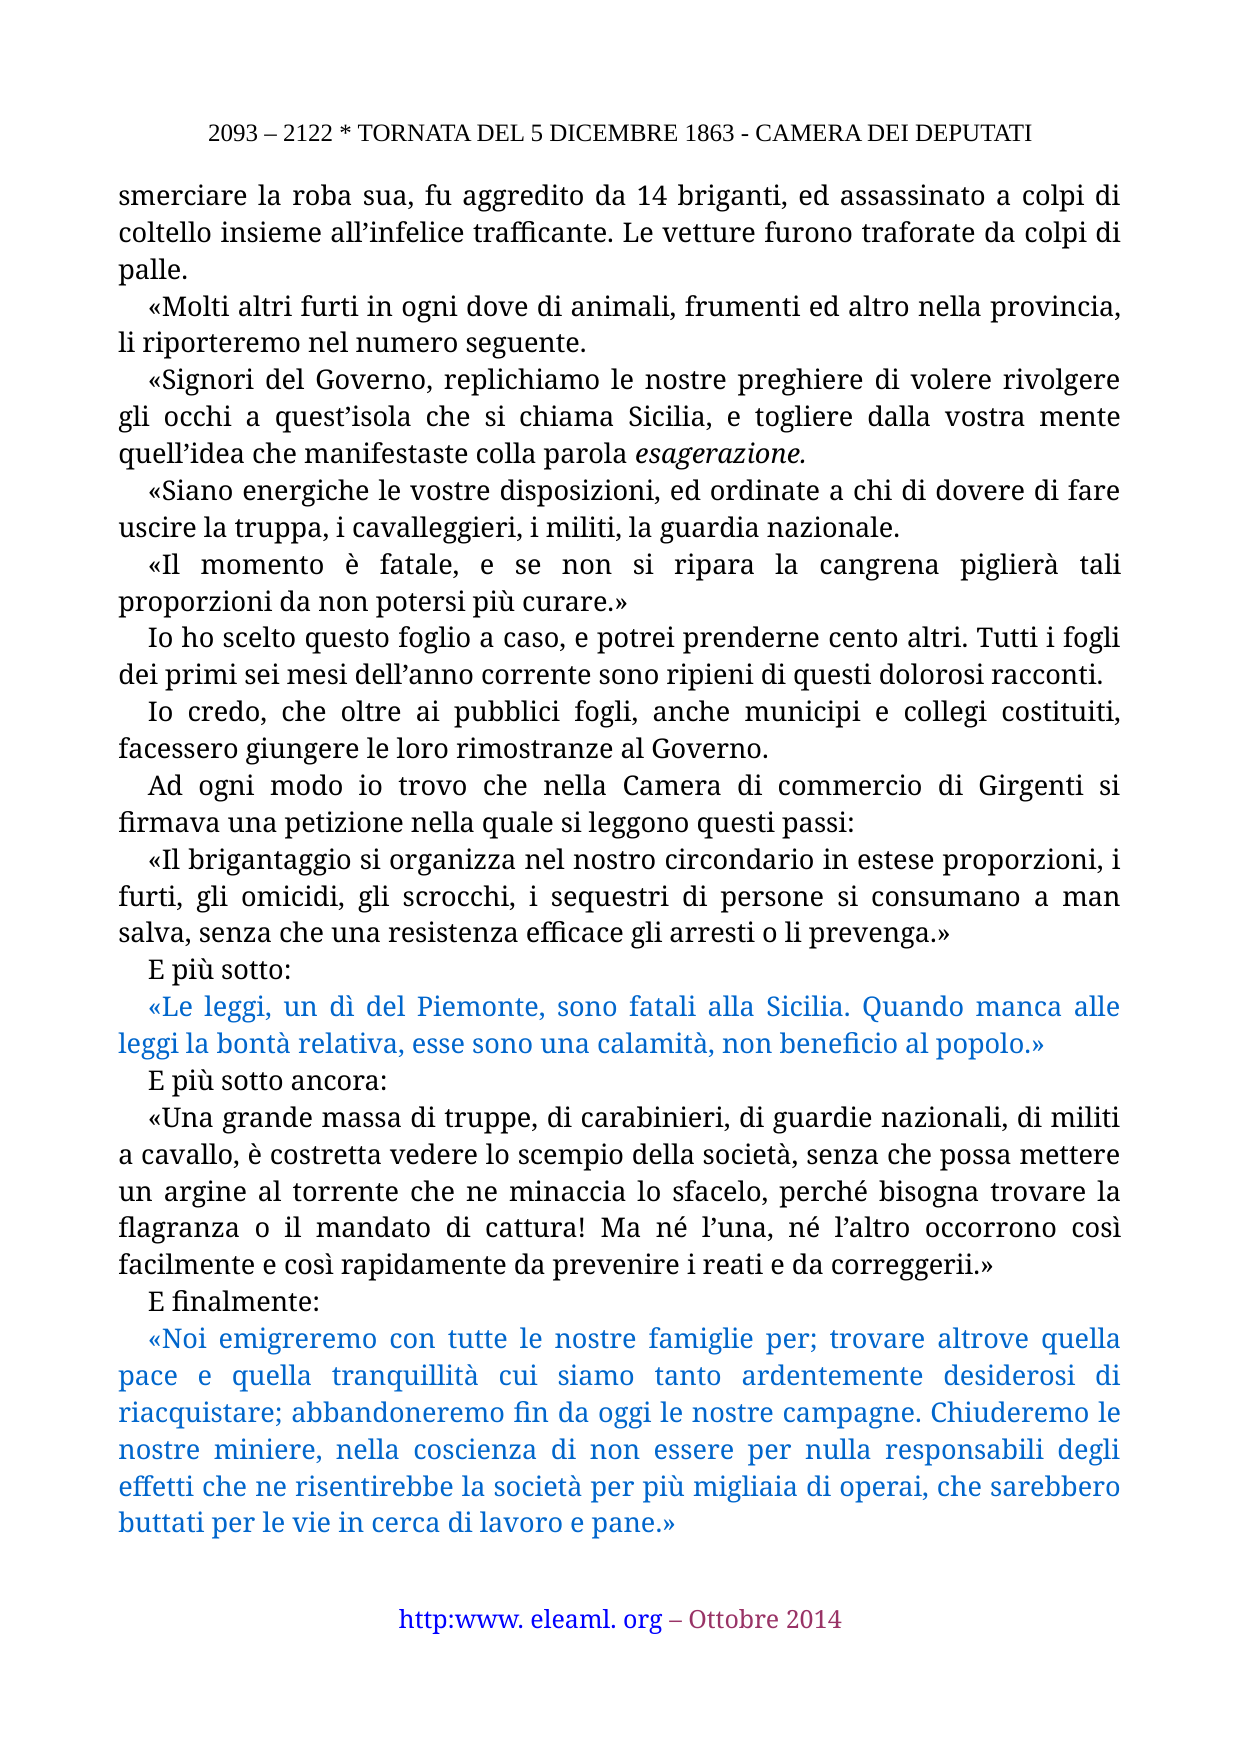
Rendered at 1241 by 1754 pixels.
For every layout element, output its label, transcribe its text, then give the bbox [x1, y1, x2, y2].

text «Una grande massa di truppe, di carabinieri, di guardie nazionali, di militi a cavallo, è costretta vedere lo scempio della società, senza che possa mettere un argine al torrente che ne minaccia lo sfacelo, perché bisogna trovare la flagranza o il mandato di cattura! Ma né l’una, né l’altro occorrono così facilmente e così rapidamente da prevenire i reati e da correggerii.» [118, 1098, 1122, 1283]
text «Signori del Governo, replichiamo le nostre preghiere di volere rivolgere gli occhi a quest’isola che si chiama Sicilia, e togliere dalla vostra mente quell’idea che manifestaste colla parola esagerazione. [118, 361, 1122, 471]
text E più sotto ancora: [118, 1061, 1122, 1098]
text «Siano energiche le vostre disposizioni, ed ordinate a chi di dovere di fare uscire la truppa, i cavalleggieri, i militi, la guardia nazionale. [118, 471, 1122, 545]
text «Noi emigreremo con tutte le nostre famiglie per; trovare altrove quella pace e quella tranquillità cui siamo tanto ardentemente desiderosi di riacquistare; abbandoneremo fin da oggi le nostre campagne. Chiuderemo le nostre miniere, nella coscienza di non essere per nulla responsabili degli effetti che ne risentirebbe la società per più migliaia di operai, che sarebbero buttati per le vie in cerca di lavoro e pane.» [118, 1319, 1122, 1541]
text Io credo, che oltre ai pubblici fogli, anche municipi e collegi costituiti, facessero giungere le loro rimostranze al Governo. [118, 693, 1122, 766]
text Io ho scelto questo foglio a caso, e potrei prenderne cento altri. Tutti i fogli dei primi sei mesi dell’anno corrente sono ripieni di questi dolorosi racconti. [118, 619, 1122, 693]
text «Molti altri furti in ogni dove di animali, frumenti ed altro nella provincia, li riporteremo nel numero seguente. [118, 287, 1122, 361]
text smerciare la roba sua, fu aggredito da 14 briganti, ed assassinato a colpi di coltello insieme all’infelice trafficante. Le vetture furono traforate da colpi di palle. [118, 176, 1122, 287]
text «Il brigantaggio si organizza nel nostro circondario in estese proporzioni, i furti, gli omicidi, gli scrocchi, i sequestri di persone si consumano a man salva, senza che una resistenza efficace gli arresti o li prevenga.» [118, 840, 1122, 951]
text «Le leggi, un dì del Piemonte, sono fatali alla Sicilia. Quando manca alle leggi la bontà relativa, esse sono una calamità, non beneficio al popolo.» [118, 988, 1122, 1061]
text Ad ogni modo io trovo che nella Camera di commercio di Girgenti si firmava una petizione nella quale si leggono questi passi: [118, 766, 1122, 840]
text E finalmente: [118, 1283, 1122, 1319]
text E più sotto: [118, 951, 1122, 988]
text «Il momento è fatale, e se non si ripara la cangrena piglierà tali proporzioni da non potersi più curare.» [118, 545, 1122, 619]
